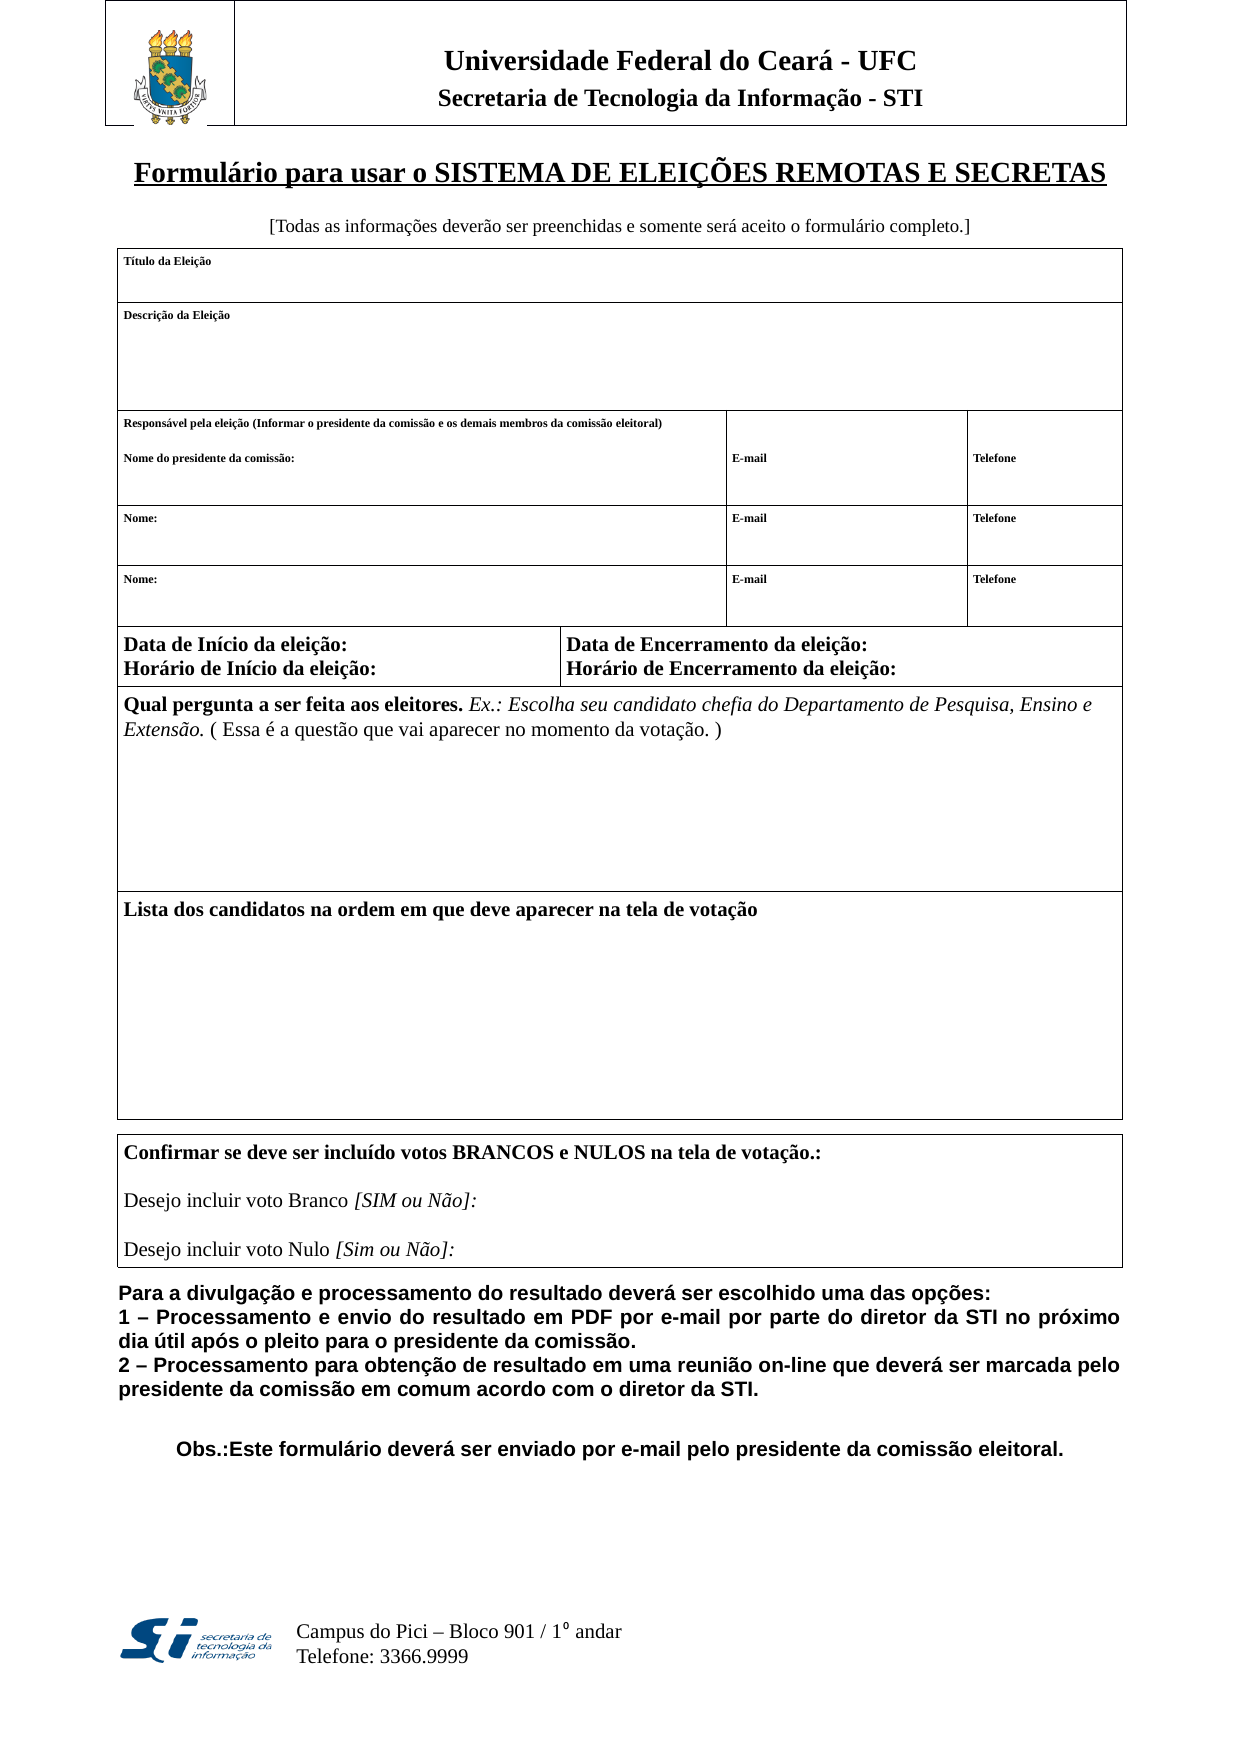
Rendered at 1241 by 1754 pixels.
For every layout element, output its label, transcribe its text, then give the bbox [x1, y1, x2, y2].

picture [120, 1618, 272, 1663]
text 2 – Processamento para obtenção de resultado em uma reunião on-line que deverá ser marcada pelo presidente da comissão em comum acordo com o diretor da STI. [118, 1353, 1122, 1401]
table_header Confirmar se deve ser incluído votos BRANCOS e NULOS na tela de votação.: Desejo incluir voto Branco [SIM ou Não]: Desejo incluir voto Nulo [Sim ou Não]: [118, 1135, 1122, 1266]
table_cell Lista dos candidatos na ordem em que deve aparecer na tela de votação [118, 892, 1122, 1119]
picture [133, 30, 207, 125]
table_cell E-mail [727, 446, 967, 505]
table_cell Nome: [118, 506, 726, 565]
table_header Data de Início da eleição: Horário de Início da eleição: [118, 627, 560, 686]
text [Todas as informações deverão ser preenchidas e somente será aceito o formulário completo.] [118, 214, 1122, 236]
table_cell Responsável pela eleição (Informar o presidente da comissão e os demais membros da comissão eleitoral) [118, 411, 726, 446]
table_cell Descrição da Eleição [118, 303, 1122, 410]
text Para a divulgação e processamento do resultado deverá ser escolhido uma das opções: [118, 1281, 1122, 1305]
text Formulário para usar o SISTEMA DE ELEIÇÕES REMOTAS E SECRETAS [118, 155, 1122, 188]
table_header Título da Eleição [118, 249, 1122, 301]
table_cell Telefone [968, 566, 1122, 626]
table_cell Nome: [118, 566, 726, 626]
text Obs.:Este formulário deverá ser enviado por e-mail pelo presidente da comissão eleitoral. [118, 1437, 1122, 1461]
text 1 – Processamento e envio do resultado em PDF por e-mail por parte do diretor da STI no próximo dia útil após o pleito para o presidente da comissão. [118, 1305, 1122, 1353]
table_cell E-mail [727, 566, 967, 626]
table_cell Telefone [968, 446, 1122, 505]
table_cell [968, 411, 1122, 446]
table_cell Telefone [968, 506, 1122, 565]
table_header Data de Encerramento da eleição: Horário de Encerramento da eleição: [561, 627, 1122, 686]
table_cell Qual pergunta a ser feita aos eleitores. Ex.: Escolha seu candidato chefia do Departamento de Pesquisa, Ensino e Extensão. ( Essa é a questão que vai aparecer no momento da votação. ) [118, 687, 1122, 891]
table_cell Nome do presidente da comissão: [118, 446, 726, 505]
table_cell [727, 411, 967, 446]
table_cell E-mail [727, 506, 967, 565]
